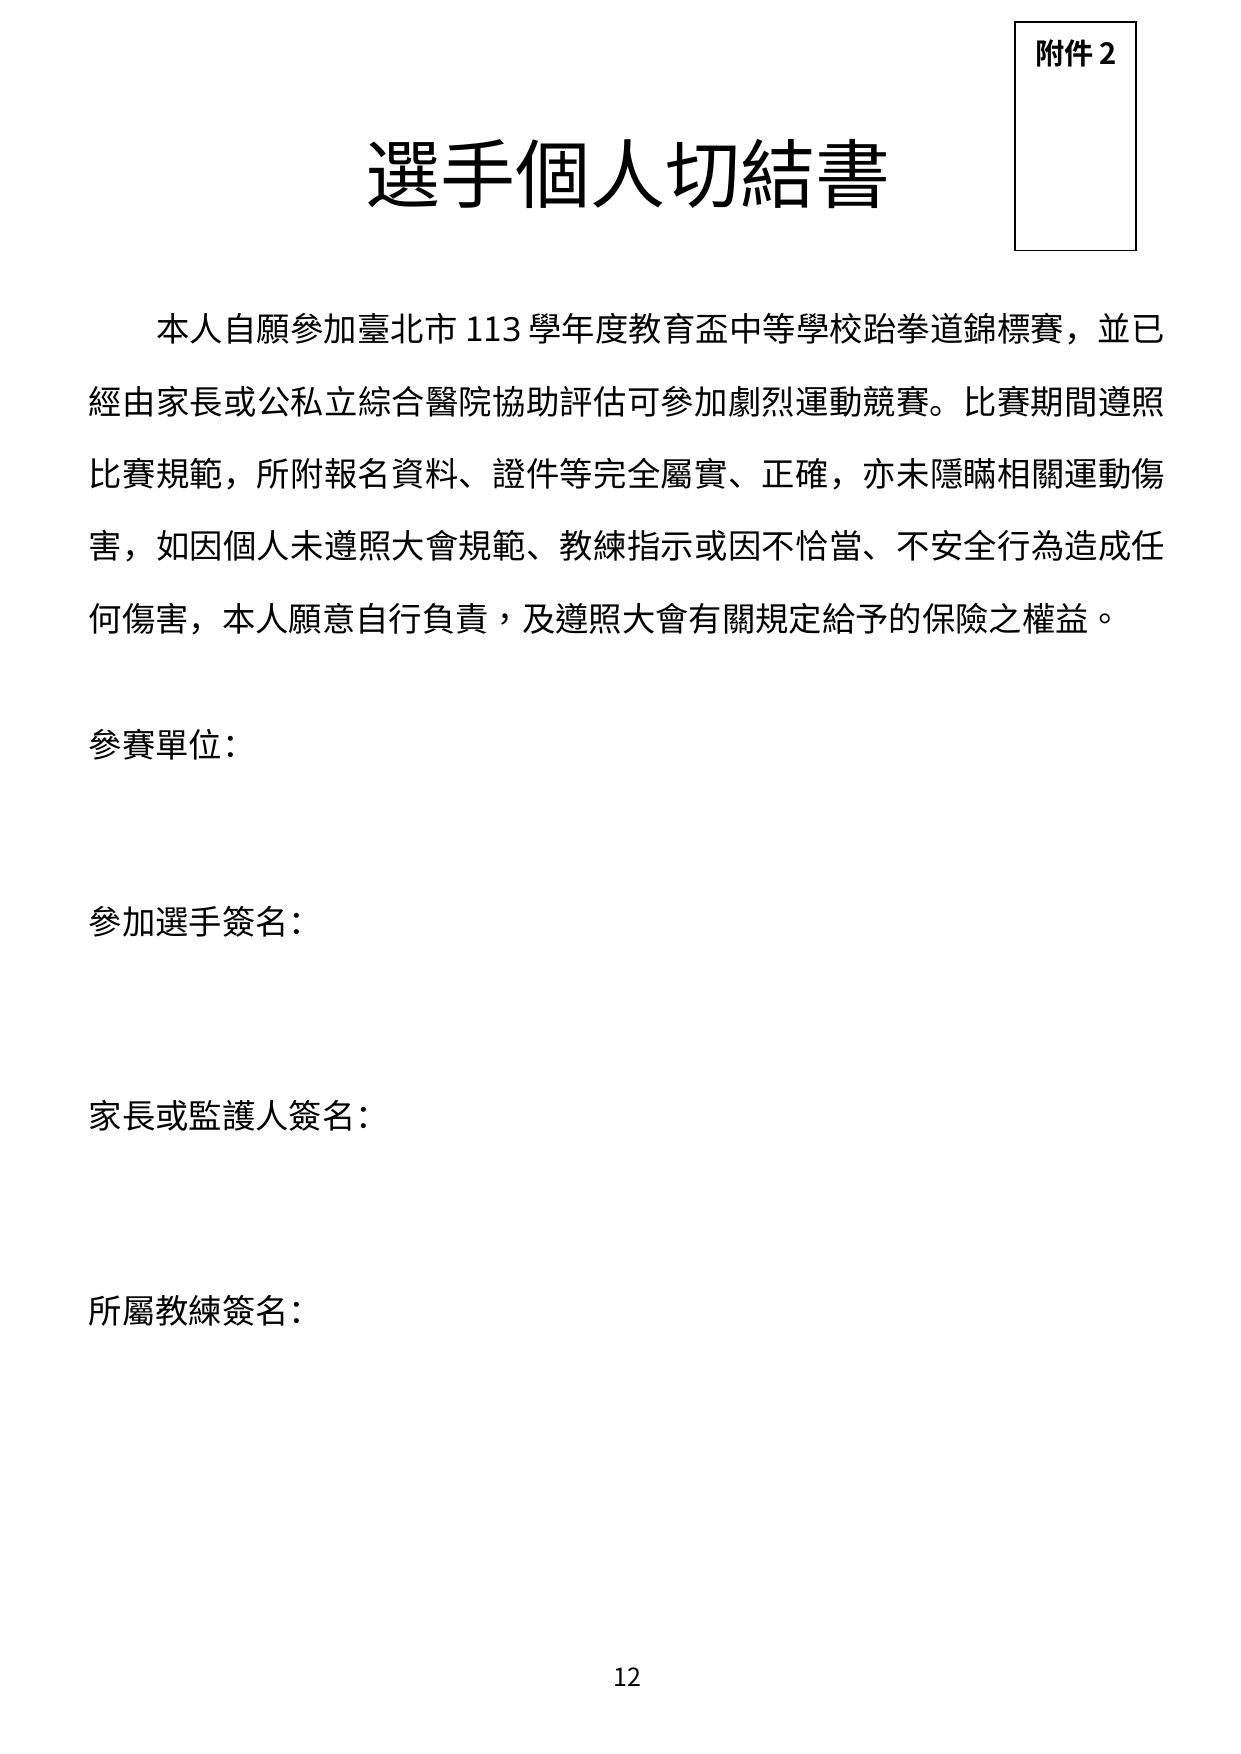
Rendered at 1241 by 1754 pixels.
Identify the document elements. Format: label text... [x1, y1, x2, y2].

text 參賽單位： [89, 719, 1167, 767]
text 本人自願參加臺北市113學年度教育盃中等學校跆拳道錦標賽，並已經由家長或公私立綜合醫院協助評估可參加劇烈運動競賽。比賽期間遵照比賽規範，所附報名資料、證件等完全屬實、正確，亦未隱瞞相關運動傷害，如因個人未遵照大會規範、教練指示或因不恰當、不安全行為造成任何傷害，本人願意自行負責，及遵照大會有關規定給予的保險之權益。 [89, 303, 1167, 641]
text [1137, 115, 1167, 224]
text 家長或監護人簽名： [89, 1090, 1167, 1138]
text 所屬教練簽名： [89, 1285, 1167, 1333]
text 選手個人切結書 [89, 115, 1014, 224]
text 附件2 [1031, 30, 1120, 72]
text 參加選手簽名： [89, 896, 1167, 944]
